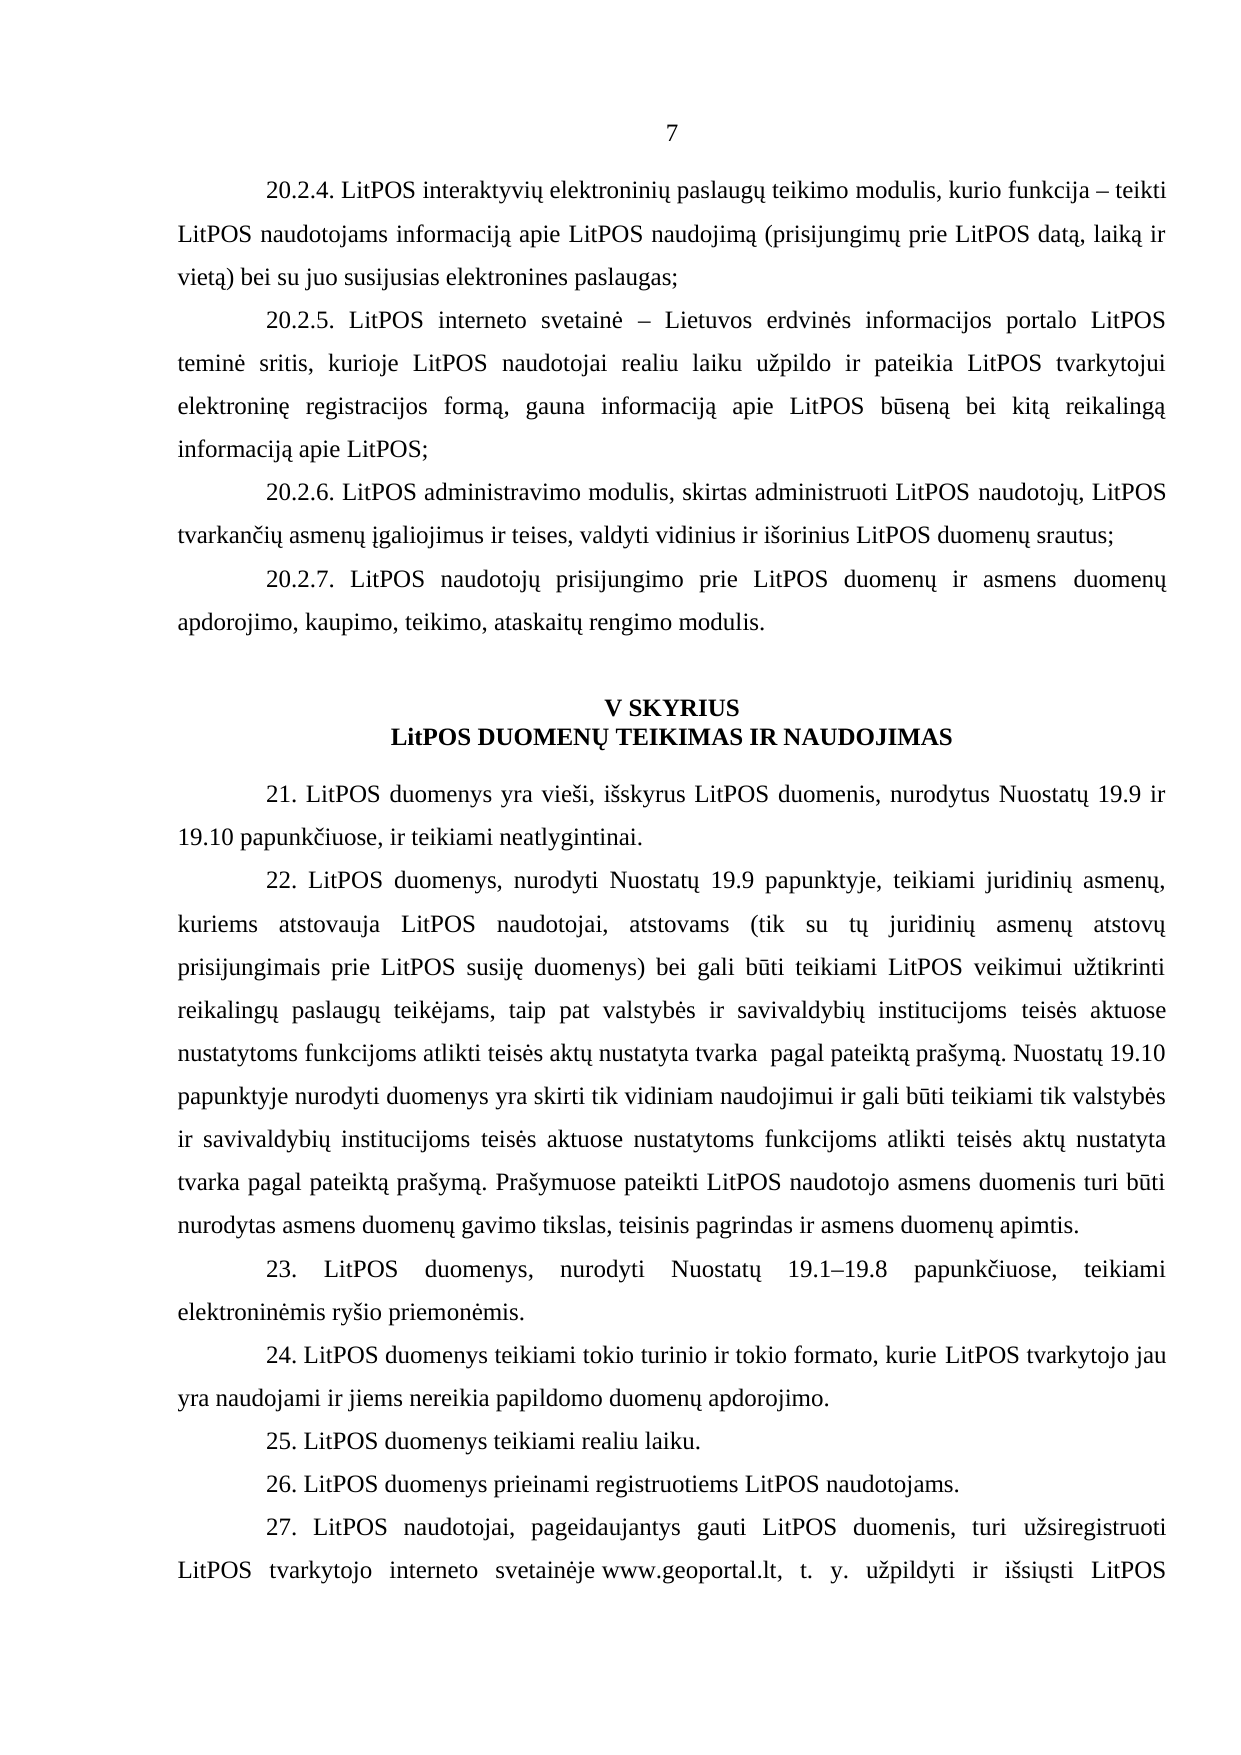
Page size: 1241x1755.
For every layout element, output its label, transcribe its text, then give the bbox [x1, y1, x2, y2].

text 20.2.4. LitPOS interaktyvių elektroninių paslaugų teikimo modulis, kurio funkcija – teikti LitPOS naudotojams informaciją apie LitPOS naudojimą (prisijungimų prie LitPOS datą, laiką ir vietą) bei su juo susijusias elektronines paslaugas; [177, 176, 1166, 291]
text V SKYRIUS [177, 693, 1166, 722]
text 20.2.7. LitPOS naudotojų prisijungimo prie LitPOS duomenų ir asmens duomenų apdorojimo, kaupimo, teikimo, ataskaitų rengimo modulis. [177, 564, 1166, 636]
text 21. LitPOS duomenys yra vieši, išskyrus LitPOS duomenis, nurodytus Nuostatų 19.9 ir 19.10 papunkčiuose, ir teikiami neatlygintinai. [177, 779, 1166, 851]
text 22. LitPOS duomenys, nurodyti Nuostatų 19.9 papunktyje, teikiami juridinių asmenų, kuriems atstovauja LitPOS naudotojai, atstovams (tik su tų juridinių asmenų atstovų prisijungimais prie LitPOS susiję duomenys) bei gali būti teikiami LitPOS veikimui užtikrinti reikalingų paslaugų teikėjams, taip pat valstybės ir savivaldybių institucijoms teisės aktuose nustatytoms funkcijoms atlikti teisės aktų nustatyta tvarka pagal pateiktą prašymą. Nuostatų 19.10 papunktyje nurodyti duomenys yra skirti tik vidiniam naudojimui ir gali būti teikiami tik valstybės ir savivaldybių institucijoms teisės aktuose nustatytoms funkcijoms atlikti teisės aktų nustatyta tvarka pagal pateiktą prašymą. Prašymuose pateikti LitPOS naudotojo asmens duomenis turi būti nurodytas asmens duomenų gavimo tikslas, teisinis pagrindas ir asmens duomenų apimtis. [177, 866, 1166, 1239]
text 25. LitPOS duomenys teikiami realiu laiku. [177, 1426, 1166, 1455]
text LitPOS DUOMENŲ TEIKIMAS IR NAUDOJIMAS [177, 722, 1166, 751]
text 23. LitPOS duomenys, nurodyti Nuostatų 19.1–19.8 papunkčiuose, teikiami elektroninėmis ryšio priemonėmis. [177, 1254, 1166, 1326]
text 20.2.5. LitPOS interneto svetainė – Lietuvos erdvinės informacijos portalo LitPOS teminė sritis, kurioje LitPOS naudotojai realiu laiku užpildo ir pateikia LitPOS tvarkytojui elektroninę registracijos formą, gauna informaciją apie LitPOS būseną bei kitą reikalingą informaciją apie LitPOS; [177, 305, 1166, 463]
text 26. LitPOS duomenys prieinami registruotiems LitPOS naudotojams. [177, 1469, 1166, 1498]
text 27. LitPOS naudotojai, pageidaujantys gauti LitPOS duomenis, turi užsiregistruoti LitPOS tvarkytojo interneto svetainėje www.geoportal.lt, t. y. užpildyti ir išsiųsti LitPOS [177, 1512, 1166, 1584]
text 20.2.6. LitPOS administravimo modulis, skirtas administruoti LitPOS naudotojų, LitPOS tvarkančių asmenų įgaliojimus ir teises, valdyti vidinius ir išorinius LitPOS duomenų srautus; [177, 477, 1166, 549]
text 24. LitPOS duomenys teikiami tokio turinio ir tokio formato, kurie LitPOS tvarkytojo jau yra naudojami ir jiems nereikia papildomo duomenų apdorojimo. [177, 1340, 1166, 1412]
